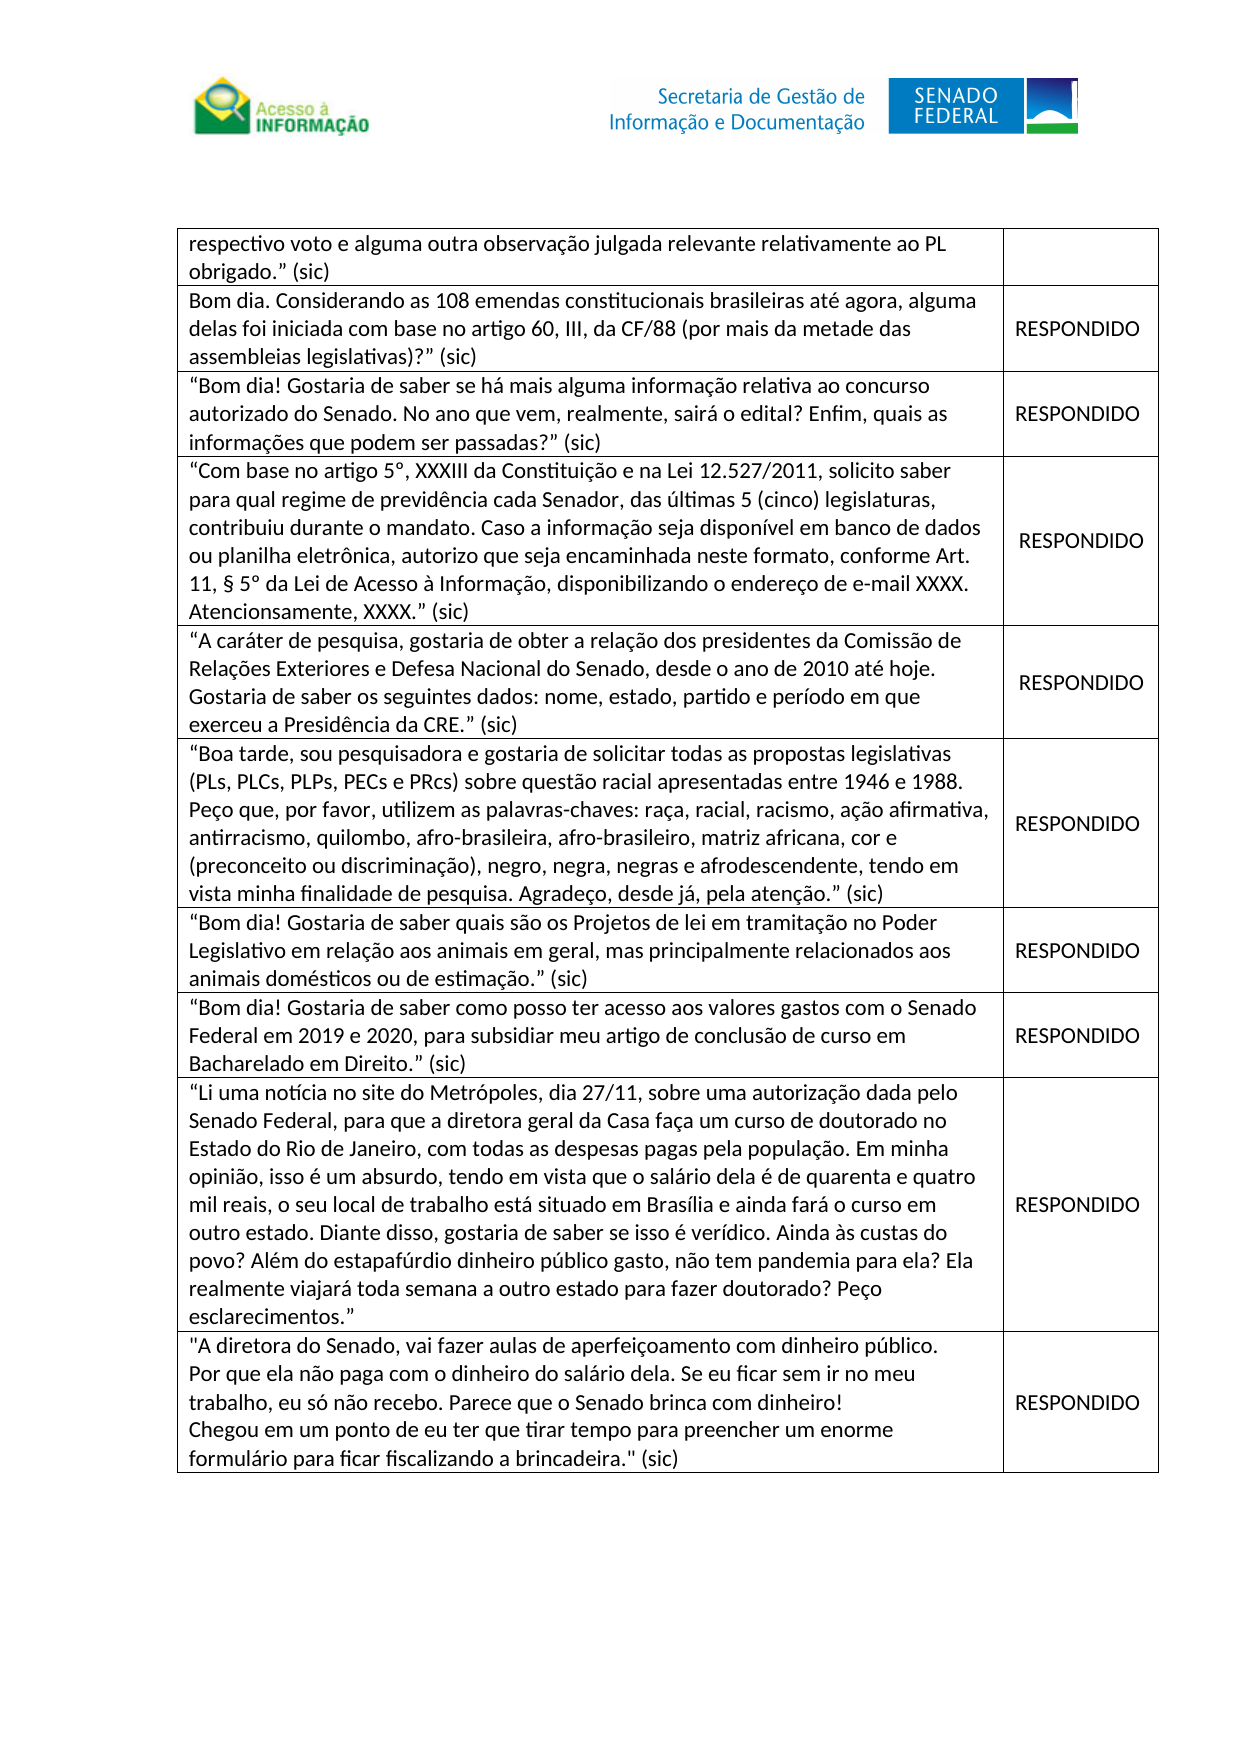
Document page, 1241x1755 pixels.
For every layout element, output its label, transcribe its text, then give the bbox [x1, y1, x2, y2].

table_cell RESPONDIDO [1004, 457, 1158, 625]
table_cell [1004, 229, 1158, 285]
table_cell “Bom dia! Gostaria de saber como posso ter acesso aos valores gastos com o Senado Federal em 2019 e 2020, para subsidiar meu artigo de conclusão de curso em Bacharelado em Direito.” (sic) [178, 993, 1003, 1077]
table_cell “Com base no artigo 5º, XXXIII da Constituição e na Lei 12.527/2011, solicito saber para qual regime de previdência cada Senador, das últimas 5 (cinco) legislaturas, contribuiu durante o mandato. Caso a informação seja disponível em banco de dados ou planilha eletrônica, autorizo que seja encaminhada neste formato, conforme Art. 11, § 5º da Lei de Acesso à Informação, disponibilizando o endereço de e-mail XXXX. Atencionsamente, XXXX.” (sic) [178, 457, 1003, 625]
table_cell RESPONDIDO [1004, 993, 1158, 1077]
table_cell “Bom dia! Gostaria de saber se há mais alguma informação relativa ao concurso autorizado do Senado. No ano que vem, realmente, sairá o edital? Enfim, quais as informações que podem ser passadas?” (sic) [178, 372, 1003, 456]
table_cell RESPONDIDO [1004, 739, 1158, 907]
table_cell RESPONDIDO [1004, 1078, 1158, 1331]
table_cell RESPONDIDO [1004, 1332, 1158, 1472]
table_cell “Bom dia! Gostaria de saber quais são os Projetos de lei em tramitação no Poder Legislativo em relação aos animais em geral, mas principalmente relacionados aos animais domésticos ou de estimação.” (sic) [178, 908, 1003, 992]
table_cell “A caráter de pesquisa, gostaria de obter a relação dos presidentes da Comissão de Relações Exteriores e Defesa Nacional do Senado, desde o ano de 2010 até hoje. Gostaria de saber os seguintes dados: nome, estado, partido e período em que exerceu a Presidência da CRE.” (sic) [178, 626, 1003, 738]
table_cell respectivo voto e alguma outra observação julgada relevante relativamente ao PL obrigado.” (sic) [178, 229, 1003, 285]
table_cell RESPONDIDO [1004, 626, 1158, 738]
table_cell RESPONDIDO [1004, 286, 1158, 371]
table_cell “Li uma notícia no site do Metrópoles, dia 27/11, sobre uma autorização dada pelo Senado Federal, para que a diretora geral da Casa faça um curso de doutorado no Estado do Rio de Janeiro, com todas as despesas pagas pela população. Em minha opinião, isso é um absurdo, tendo em vista que o salário dela é de quarenta e quatro mil reais, o seu local de trabalho está situado em Brasília e ainda fará o curso em outro estado. Diante disso, gostaria de saber se isso é verídico. Ainda às custas do povo? Além do estapafúrdio dinheiro público gasto, não tem pandemia para ela? Ela realmente viajará toda semana a outro estado para fazer doutorado? Peço esclarecimentos.” [178, 1078, 1003, 1331]
table_cell "A diretora do Senado, vai fazer aulas de aperfeiçoamento com dinheiro público. Por que ela não paga com o dinheiro do salário dela. Se eu ficar sem ir no meu trabalho, eu só não recebo. Parece que o Senado brinca com dinheiro! Chegou em um ponto de eu ter que tirar tempo para preencher um enorme formulário para ficar fiscalizando a brincadeira." (sic) [178, 1332, 1003, 1472]
table_cell Bom dia. Considerando as 108 emendas constitucionais brasileiras até agora, alguma delas foi iniciada com base no artigo 60, III, da CF/88 (por mais da metade das assembleias legislativas)?” (sic) [178, 286, 1003, 371]
table_cell RESPONDIDO [1004, 372, 1158, 456]
table_cell RESPONDIDO [1004, 908, 1158, 992]
table_cell “Boa tarde, sou pesquisadora e gostaria de solicitar todas as propostas legislativas (PLs, PLCs, PLPs, PECs e PRcs) sobre questão racial apresentadas entre 1946 e 1988. Peço que, por favor, utilizem as palavras-chaves: raça, racial, racismo, ação afirmativa, antirracismo, quilombo, afro-brasileira, afro-brasileiro, matriz africana, cor e (preconceito ou discriminação), negro, negra, negras e afrodescendente, tendo em vista minha finalidade de pesquisa. Agradeço, desde já, pela atenção.” (sic) [178, 739, 1003, 907]
